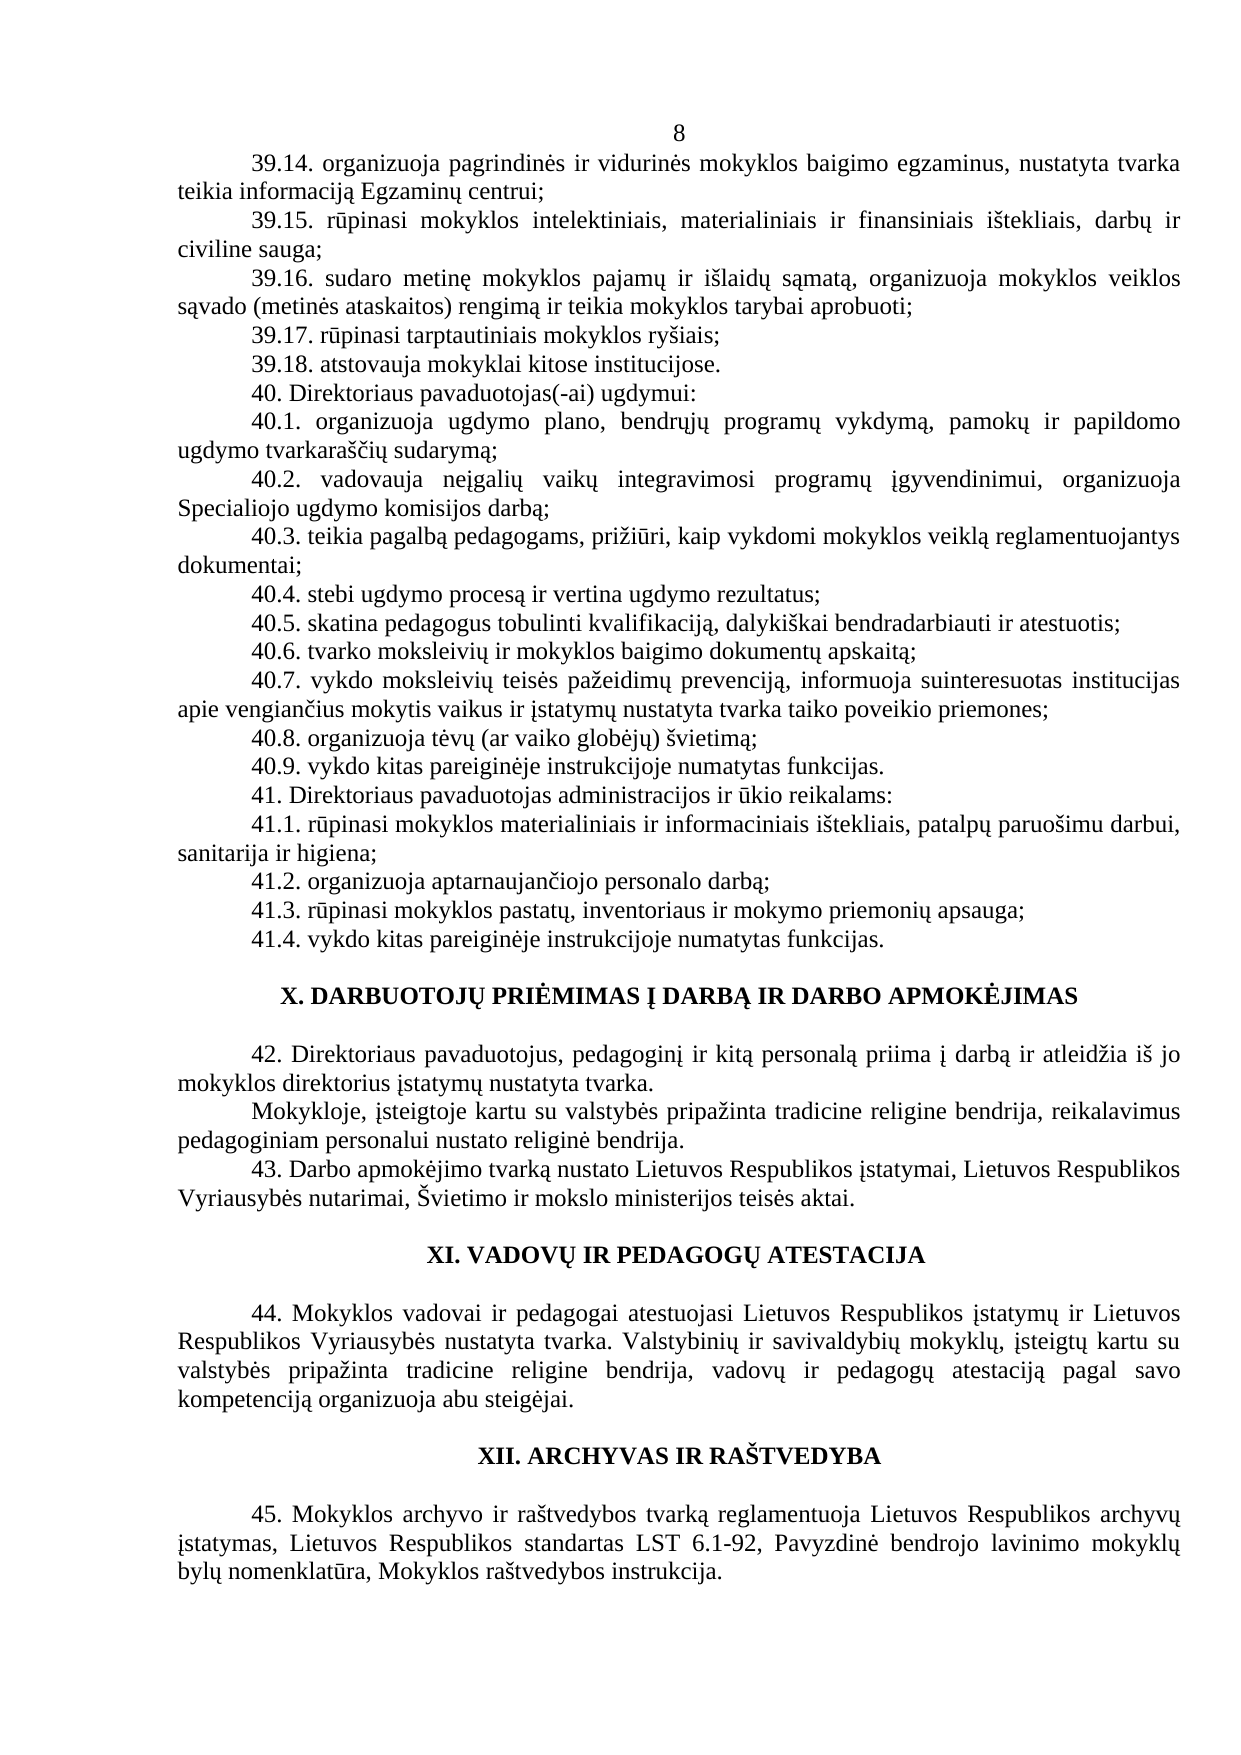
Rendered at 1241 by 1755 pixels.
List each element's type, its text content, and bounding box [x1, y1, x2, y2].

text 40.3. teikia pagalbą pedagogams, prižiūri, kaip vykdomi mokyklos veiklą reglamentuojantys dokumentai; [177, 521, 1181, 579]
text 40.4. stebi ugdymo procesą ir vertina ugdymo rezultatus; [177, 579, 1181, 608]
text Mokykloje, įsteigtoje kartu su valstybės pripažinta tradicine religine bendrija, reikalavimus pedagoginiam personalui nustato religinė bendrija. [177, 1096, 1181, 1154]
text 44. Mokyklos vadovai ir pedagogai atestuojasi Lietuvos Respublikos įstatymų ir Lietuvos Respublikos Vyriausybės nustatyta tvarka. Valstybinių ir savivaldybių mokyklų, įsteigtų kartu su valstybės pripažinta tradicine religine bendrija, vadovų ir pedagogų atestaciją pagal savo kompetenciją organizuoja abu steigėjai. [177, 1298, 1181, 1413]
text 40. Direktoriaus pavaduotojas(-ai) ugdymui: [177, 378, 1181, 406]
text 40.8. organizuoja tėvų (ar vaiko globėjų) švietimą; [177, 723, 1181, 751]
text 40.2. vadovauja neįgalių vaikų integravimosi programų įgyvendinimui, organizuoja Specialiojo ugdymo komisijos darbą; [177, 464, 1181, 521]
text X. DARBUOTOJŲ PRIĖMIMAS Į DARBĄ IR DARBO APMOKĖJIMAS [177, 981, 1181, 1010]
text 39.14. organizuoja pagrindinės ir vidurinės mokyklos baigimo egzaminus, nustatyta tvarka teikia informaciją Egzaminų centrui; [177, 148, 1181, 205]
text 43. Darbo apmokėjimo tvarką nustato Lietuvos Respublikos įstatymai, Lietuvos Respublikos Vyriausybės nutarimai, Švietimo ir mokslo ministerijos teisės aktai. [177, 1154, 1181, 1211]
text 39.15. rūpinasi mokyklos intelektiniais, materialiniais ir finansiniais ištekliais, darbų ir civiline sauga; [177, 205, 1181, 263]
text 45. Mokyklos archyvo ir raštvedybos tvarką reglamentuoja Lietuvos Respublikos archyvų įstatymas, Lietuvos Respublikos standartas LST 6.1-92, Pavyzdinė bendrojo lavinimo mokyklų bylų nomenklatūra, Mokyklos raštvedybos instrukcija. [177, 1499, 1181, 1585]
text 40.5. skatina pedagogus tobulinti kvalifikaciją, dalykiškai bendradarbiauti ir atestuotis; [177, 608, 1181, 636]
text 39.16. sudaro metinę mokyklos pajamų ir išlaidų sąmatą, organizuoja mokyklos veiklos sąvado (metinės ataskaitos) rengimą ir teikia mokyklos tarybai aprobuoti; [177, 263, 1181, 320]
text 42. Direktoriaus pavaduotojus, pedagoginį ir kitą personalą priima į darbą ir atleidžia iš jo mokyklos direktorius įstatymų nustatyta tvarka. [177, 1039, 1181, 1096]
text 41.3. rūpinasi mokyklos pastatų, inventoriaus ir mokymo priemonių apsauga; [177, 895, 1181, 924]
text 39.17. rūpinasi tarptautiniais mokyklos ryšiais; [177, 320, 1181, 349]
text 41.2. organizuoja aptarnaujančiojo personalo darbą; [177, 866, 1181, 895]
text 41. Direktoriaus pavaduotojas administracijos ir ūkio reikalams: [177, 780, 1181, 809]
text 40.1. organizuoja ugdymo plano, bendrųjų programų vykdymą, pamokų ir papildomo ugdymo tvarkaraščių sudarymą; [177, 406, 1181, 464]
text 40.7. vykdo moksleivių teisės pažeidimų prevenciją, informuoja suinteresuotas institucijas apie vengiančius mokytis vaikus ir įstatymų nustatyta tvarka taiko poveikio priemones; [177, 665, 1181, 723]
text XII. ARCHYVAS IR RAŠTVEDYBA [177, 1441, 1181, 1470]
text 40.9. vykdo kitas pareiginėje instrukcijoje numatytas funkcijas. [177, 751, 1181, 780]
text 40.6. tvarko moksleivių ir mokyklos baigimo dokumentų apskaitą; [177, 636, 1181, 665]
text XI. VADOVŲ IR PEDAGOGŲ ATESTACIJA [177, 1240, 1181, 1269]
text 41.1. rūpinasi mokyklos materialiniais ir informaciniais ištekliais, patalpų paruošimu darbui, sanitarija ir higiena; [177, 809, 1181, 866]
text 39.18. atstovauja mokyklai kitose institucijose. [177, 349, 1181, 378]
text 41.4. vykdo kitas pareiginėje instrukcijoje numatytas funkcijas. [177, 924, 1181, 953]
